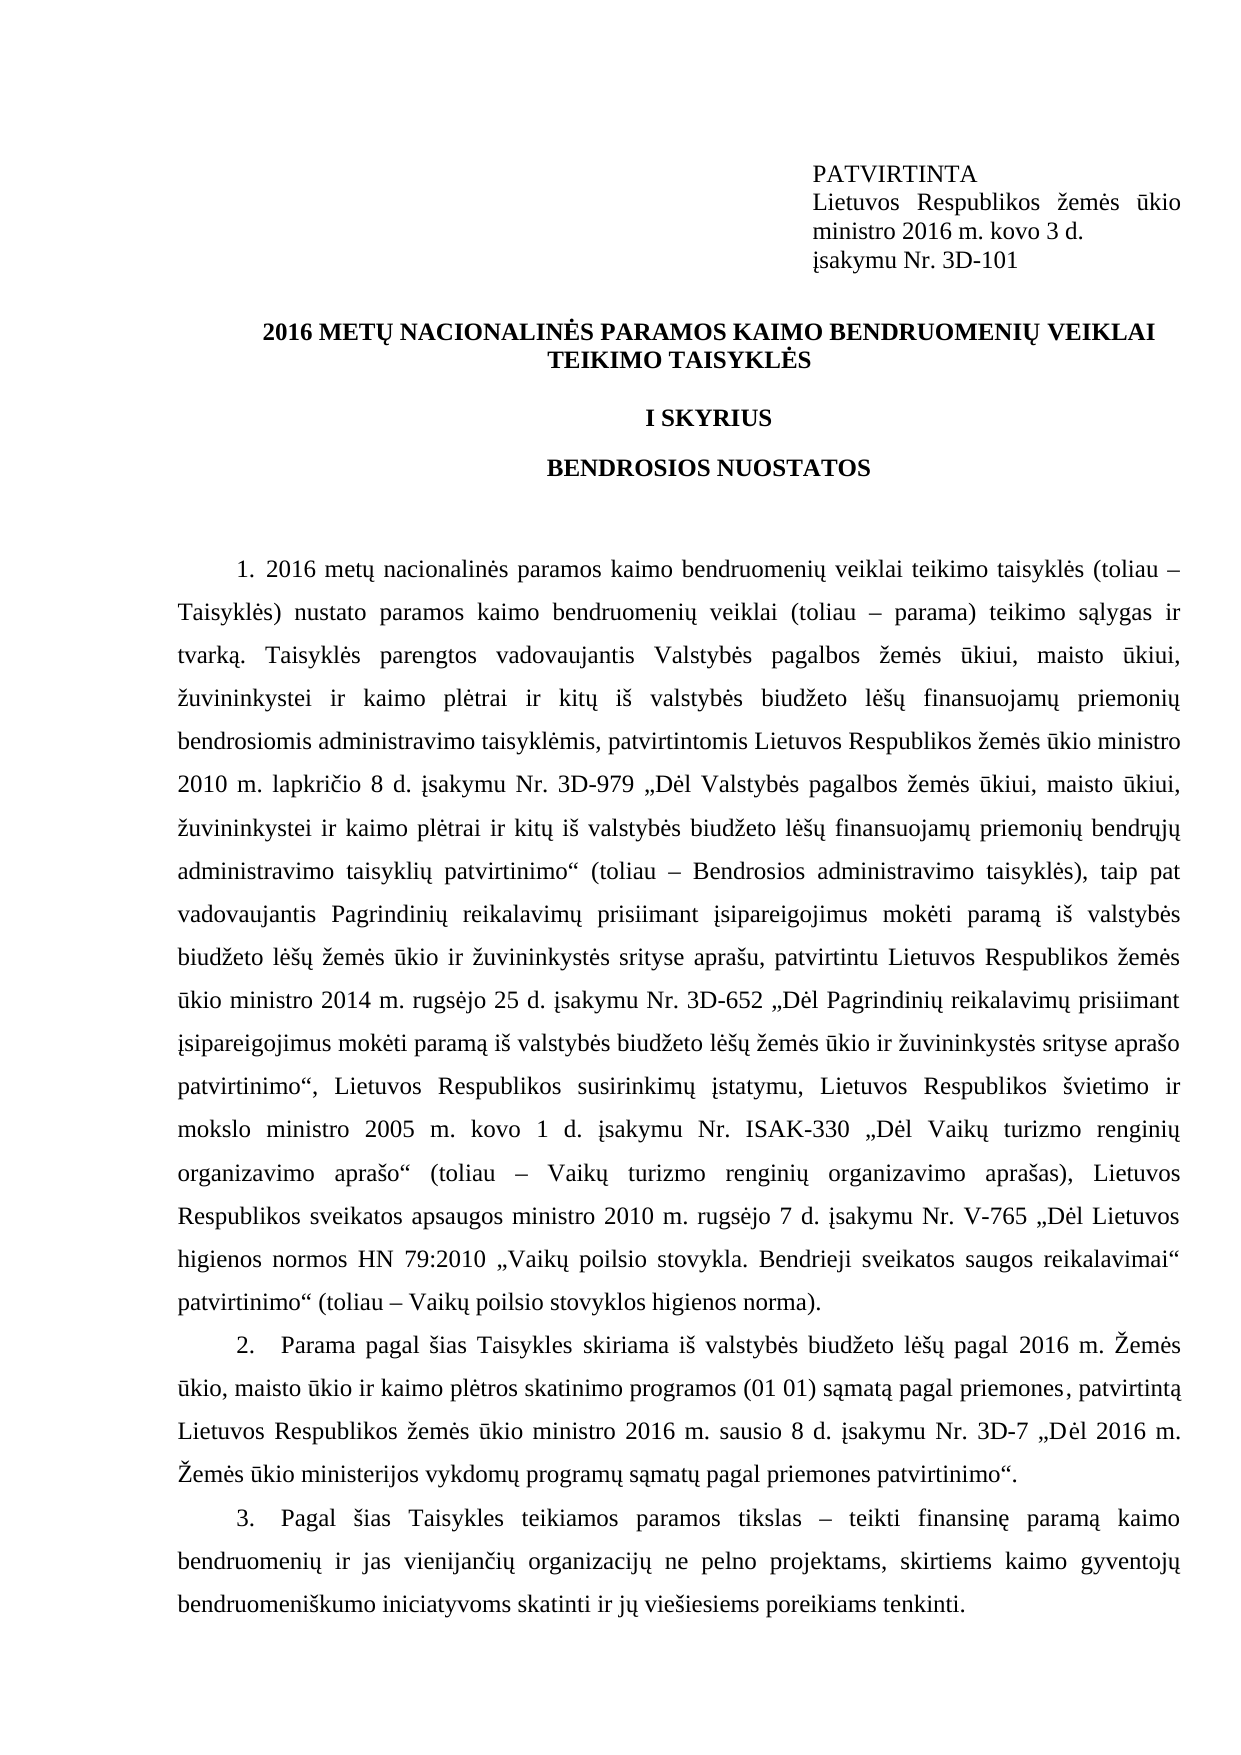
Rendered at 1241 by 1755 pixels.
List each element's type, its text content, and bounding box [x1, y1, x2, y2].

text 1. 2016 metų nacionalinės paramos kaimo bendruomenių veiklai teikimo taisyklės (toliau – Taisyklės) nustato paramos kaimo bendruomenių veiklai (toliau – parama) teikimo sąlygas ir tvarką. Taisyklės parengtos vadovaujantis Valstybės pagalbos žemės ūkiui, maisto ūkiui, žuvininkystei ir kaimo plėtrai ir kitų iš valstybės biudžeto lėšų finansuojamų priemonių bendrosiomis administravimo taisyklėmis, patvirtintomis Lietuvos Respublikos žemės ūkio ministro 2010 m. lapkričio 8 d. įsakymu Nr. 3D-979 „Dėl Valstybės pagalbos žemės ūkiui, maisto ūkiui, žuvininkystei ir kaimo plėtrai ir kitų iš valstybės biudžeto lėšų finansuojamų priemonių bendrųjų administravimo taisyklių patvirtinimo“ (toliau – Bendrosios administravimo taisyklės), taip pat vadovaujantis Pagrindinių reikalavimų prisiimant įsipareigojimus mokėti paramą iš valstybės biudžeto lėšų žemės ūkio ir žuvininkystės srityse aprašu, patvirtintu Lietuvos Respublikos žemės ūkio ministro 2014 m. rugsėjo 25 d. įsakymu Nr. 3D-652 „Dėl Pagrindinių reikalavimų prisiimant įsipareigojimus mokėti paramą iš valstybės biudžeto lėšų žemės ūkio ir žuvininkystės srityse aprašo patvirtinimo“, Lietuvos Respublikos susirinkimų įstatymu, Lietuvos Respublikos švietimo ir mokslo ministro 2005 m. kovo 1 d. įsakymu Nr. ISAK-330 „Dėl Vaikų turizmo renginių organizavimo aprašo“ (toliau – Vaikų turizmo renginių organizavimo aprašas), Lietuvos Respublikos sveikatos apsaugos ministro 2010 m. rugsėjo 7 d. įsakymu Nr. V-765 „Dėl Lietuvos higienos normos HN 79:2010 „Vaikų poilsio stovykla. Bendrieji sveikatos saugos reikalavimai“ patvirtinimo“ (toliau – Vaikų poilsio stovyklos higienos norma). [177, 554, 1181, 1316]
text I SKYRIUS [177, 403, 1181, 432]
text 2. Parama pagal šias Taisykles skiriama iš valstybės biudžeto lėšų pagal 2016 m. Žemės ūkio, maisto ūkio ir kaimo plėtros skatinimo programos (01 01) sąmatą pagal priemones, patvirtintą Lietuvos Respublikos žemės ūkio ministro 2016 m. sausio 8 d. įsakymu Nr. 3D-7 „Dėl 2016 m. Žemės ūkio ministerijos vykdomų programų sąmatų pagal priemones patvirtinimo“. [177, 1330, 1181, 1488]
text Lietuvos Respublikos žemės ūkio ministro 2016 m. kovo 3 d. [812, 187, 1181, 245]
text BENDROSIOS NUOSTATOS [177, 453, 1181, 482]
text PATVIRTINTA [812, 159, 1181, 187]
text 3. Pagal šias Taisykles teikiamos paramos tikslas – teikti finansinę paramą kaimo bendruomenių ir jas vienijančių organizacijų ne pelno projektams, skirtiems kaimo gyventojų bendruomeniškumo iniciatyvoms skatinti ir jų viešiesiems poreikiams tenkinti. [177, 1503, 1181, 1618]
text įsakymu Nr. 3D-101 [812, 245, 1181, 274]
text 2016 METŲ NACIONALINĖS PARAMOS KAIMO BENDRUOMENIŲ VEIKLAI TEIKIMO TAISYKLĖS [177, 317, 1181, 374]
